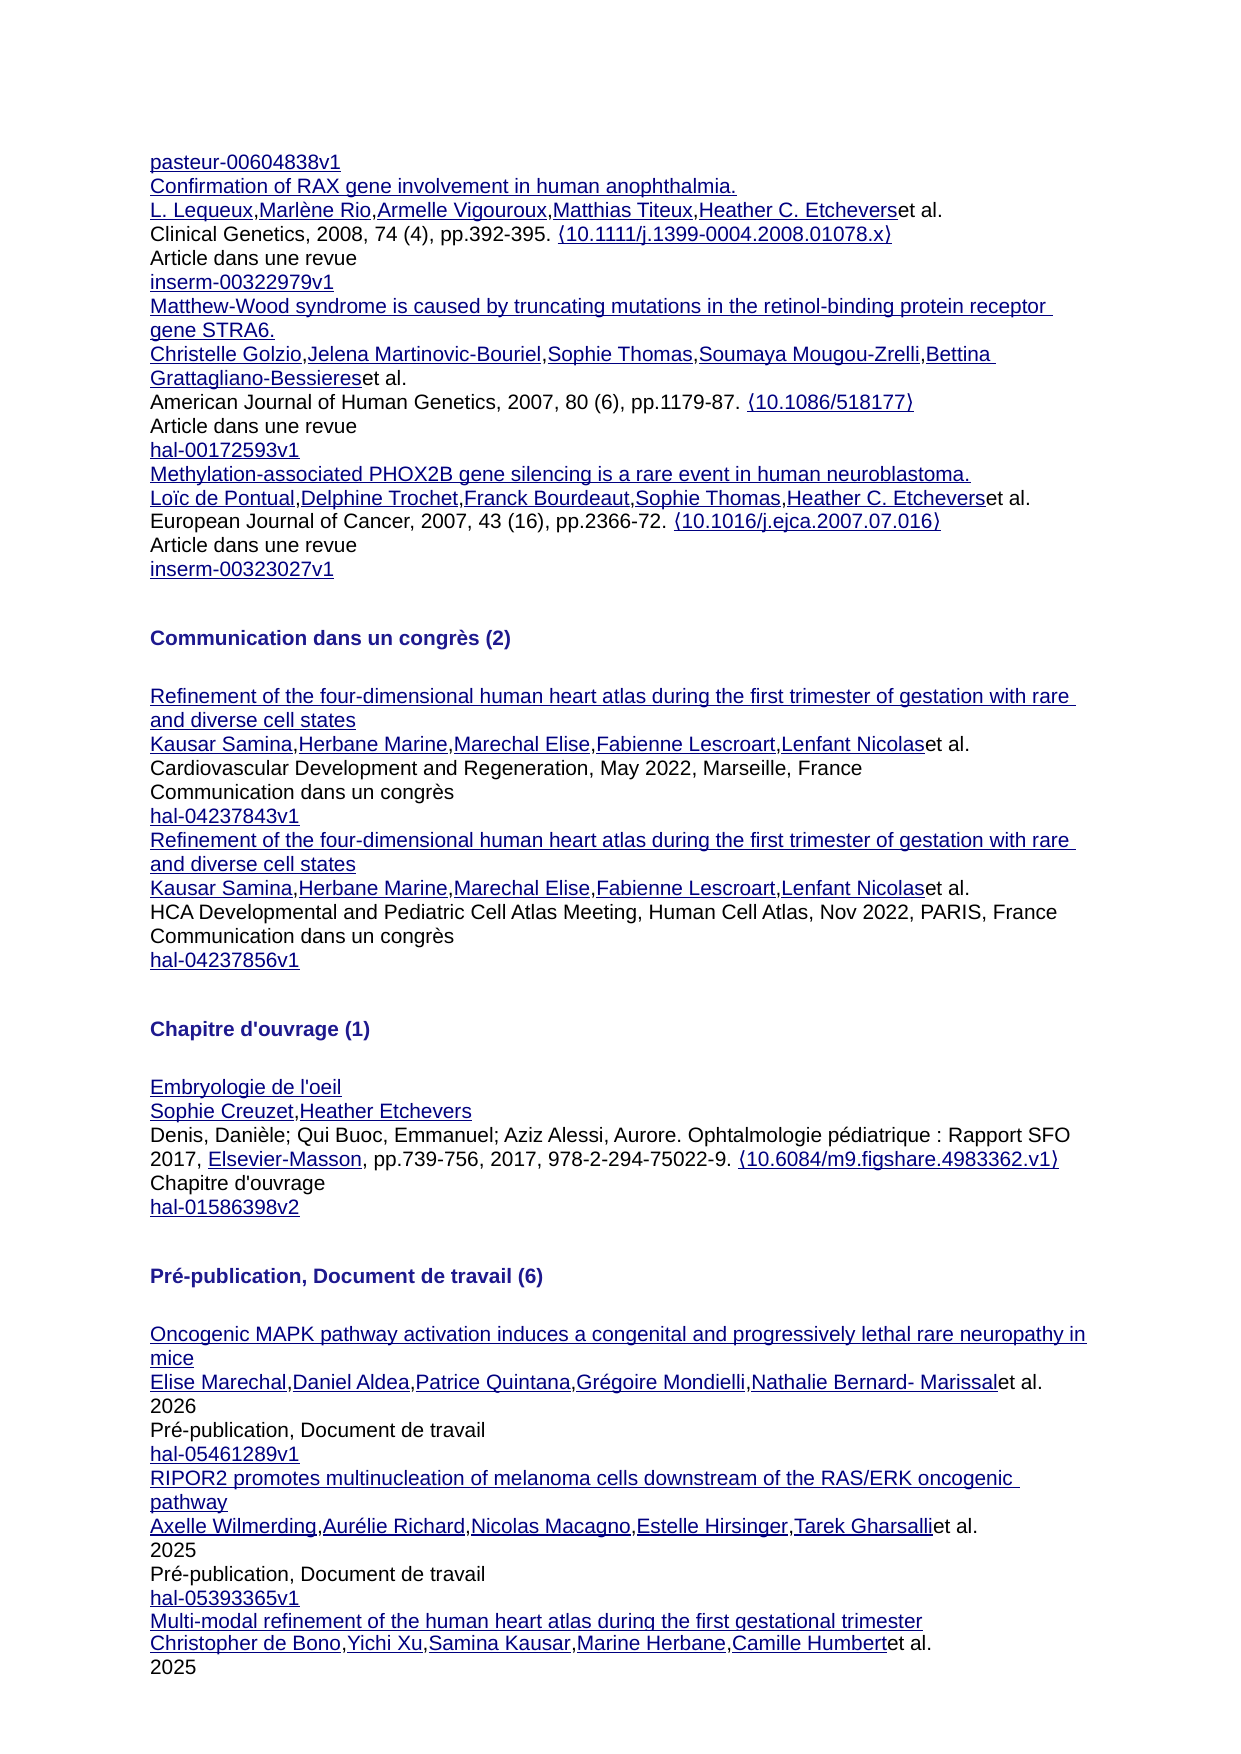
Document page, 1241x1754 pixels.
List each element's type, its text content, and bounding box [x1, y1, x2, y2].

table_header Refinement of the four-dimensional human heart atlas during the first trimester of gestation with rare and diverse cell states Kausar Samina,Herbane Marine,Marechal Elise,Fabienne Lescroart,Lenfant Nicolaset al. Cardiovascular Development and Regeneration, May 2022, Marseille, France Communication dans un congrès hal-04237843v1 [150, 684, 1090, 828]
table_header Oncogenic MAPK pathway activation induces a congenital and progressively lethal rare neuropathy in mice Elise Marechal,Daniel Aldea,Patrice Quintana,Grégoire Mondielli,Nathalie Bernard- Marissalet al. 2026 Pré-publication, Document de travail hal-05461289v1 [150, 1322, 1090, 1466]
table_cell Methylation-associated PHOX2B gene silencing is a rare event in human neuroblastoma. Loïc de Pontual,Delphine Trochet,Franck Bourdeaut,Sophie Thomas,Heather C. Etcheverset al. European Journal of Cancer, 2007, 43 (16), pp.2366-72. ⟨10.1016/j.ejca.2007.07.016⟩ Article dans une revue inserm-00323027v1 [150, 461, 1090, 581]
subtitle Communication dans un congrès (2) [150, 626, 1090, 650]
table_cell pasteur-00604838v1 [150, 150, 1090, 174]
table_cell Multi-modal refinement of the human heart atlas during the first gestational trimester Christopher de Bono,Yichi Xu,Samina Kausar,Marine Herbane,Camille Humbertet al. 2025 [150, 1609, 1090, 1679]
table_header Embryologie de l'oeil Sophie Creuzet,Heather Etchevers Denis, Danièle; Qui Buoc, Emmanuel; Aziz Alessi, Aurore. Ophtalmologie pédiatrique : Rapport SFO 2017, Elsevier-Masson, pp.739-756, 2017, 978-2-294-75022-9. ⟨10.6084/m9.figshare.4983362.v1⟩ Chapitre d'ouvrage hal-01586398v2 [150, 1075, 1090, 1219]
table_cell Matthew-Wood syndrome is caused by truncating mutations in the retinol-binding protein receptor gene STRA6. Christelle Golzio,Jelena Martinovic-Bouriel,Sophie Thomas,Soumaya Mougou-Zrelli,Bettina Grattagliano-Bessiereset al. American Journal of Human Genetics, 2007, 80 (6), pp.1179-87. ⟨10.1086/518177⟩ Article dans une revue hal-00172593v1 [150, 294, 1090, 461]
subtitle Chapitre d'ouvrage (1) [150, 1017, 1090, 1041]
table_cell Confirmation of RAX gene involvement in human anophthalmia. L. Lequeux,Marlène Rio,Armelle Vigouroux,Matthias Titeux,Heather C. Etcheverset al. Clinical Genetics, 2008, 74 (4), pp.392-395. ⟨10.1111/j.1399-0004.2008.01078.x⟩ Article dans une revue inserm-00322979v1 [150, 174, 1090, 294]
subtitle Pré-publication, Document de travail (6) [150, 1263, 1090, 1287]
table_cell RIPOR2 promotes multinucleation of melanoma cells downstream of the RAS/ERK oncogenic pathway Axelle Wilmerding,Aurélie Richard,Nicolas Macagno,Estelle Hirsinger,Tarek Gharsalliet al. 2025 Pré-publication, Document de travail hal-05393365v1 [150, 1466, 1090, 1609]
table_cell Refinement of the four-dimensional human heart atlas during the first trimester of gestation with rare and diverse cell states Kausar Samina,Herbane Marine,Marechal Elise,Fabienne Lescroart,Lenfant Nicolaset al. HCA Developmental and Pediatric Cell Atlas Meeting, Human Cell Atlas, Nov 2022, PARIS, France Communication dans un congrès hal-04237856v1 [150, 828, 1090, 972]
